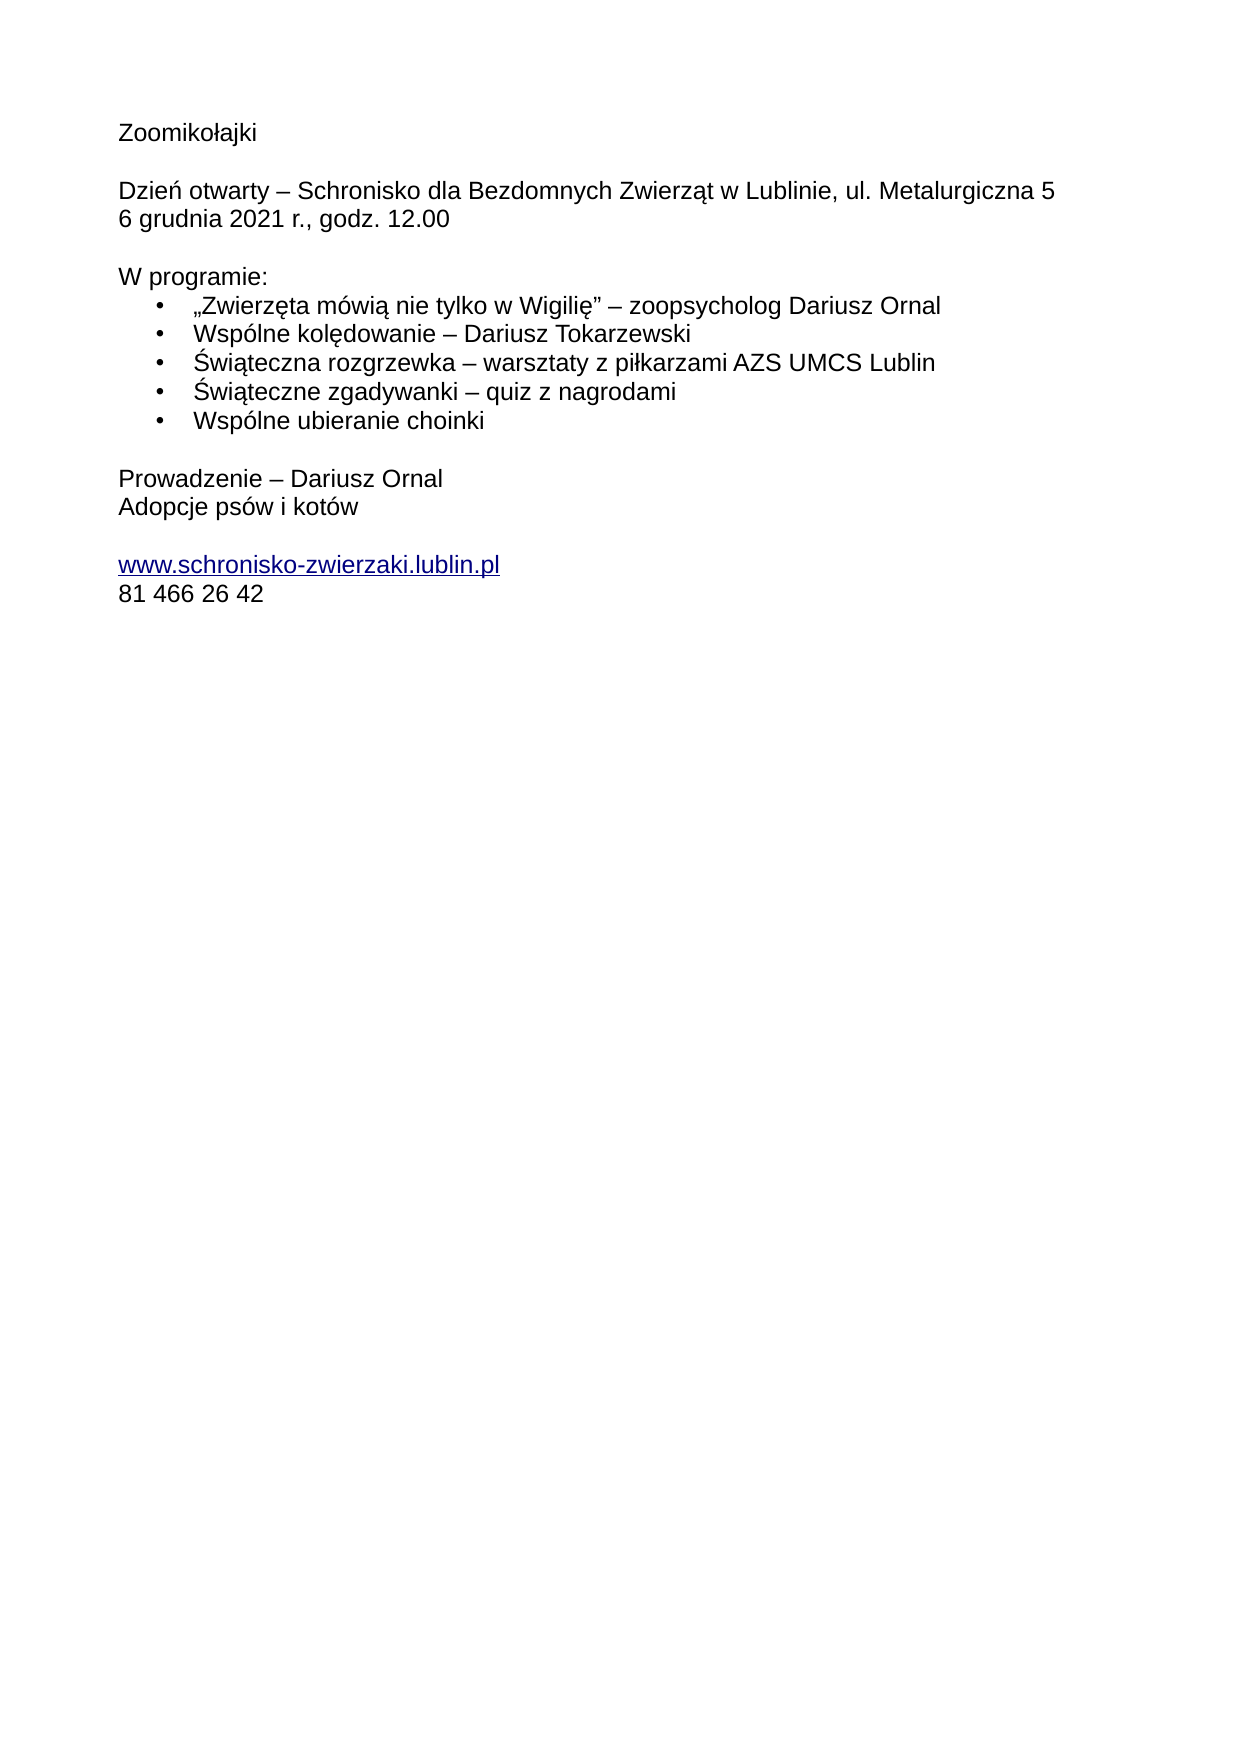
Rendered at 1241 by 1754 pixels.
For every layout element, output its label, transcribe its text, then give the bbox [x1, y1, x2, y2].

list Wspólne kolędowanie – Dariusz Tokarzewski [156, 319, 1122, 348]
list Świąteczna rozgrzewka – warsztaty z piłkarzami AZS UMCS Lublin [156, 348, 1122, 377]
list „Zwierzęta mówią nie tylko w Wigilię” – zoopsycholog Dariusz Ornal [156, 291, 1122, 319]
text 81 466 26 42 [118, 579, 1122, 607]
text Prowadzenie – Dariusz Ornal [118, 464, 1122, 492]
text Adopcje psów i kotów [118, 492, 1122, 521]
text W programie: [118, 262, 1122, 291]
text 6 grudnia 2021 r., godz. 12.00 [118, 204, 1122, 233]
text Dzień otwarty – Schronisko dla Bezdomnych Zwierząt w Lublinie, ul. Metalurgiczna 5 [118, 176, 1122, 204]
text Zoomikołajki [118, 118, 1122, 147]
text www.schronisko-zwierzaki.lublin.pl [118, 550, 1122, 579]
list Świąteczne zgadywanki – quiz z nagrodami [156, 377, 1122, 406]
list Wspólne ubieranie choinki [156, 406, 1122, 435]
